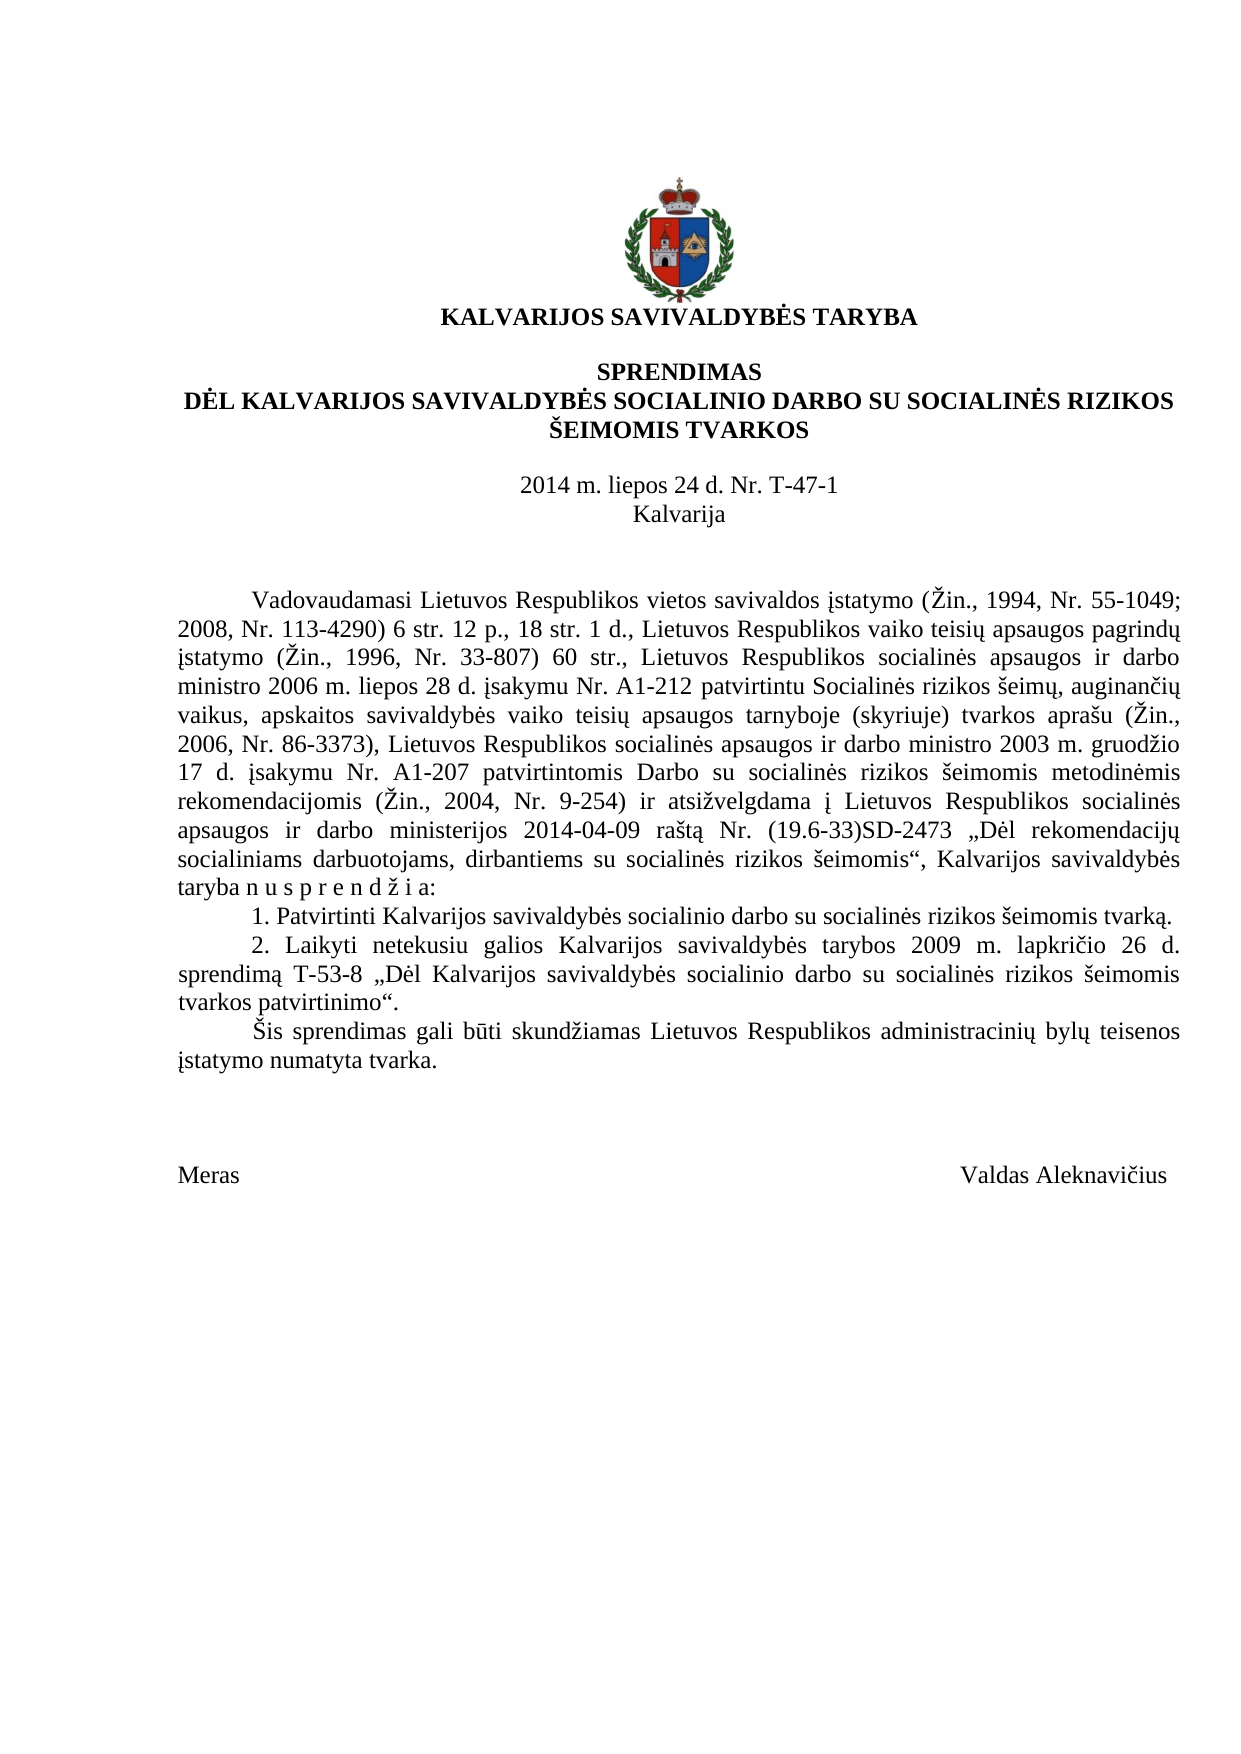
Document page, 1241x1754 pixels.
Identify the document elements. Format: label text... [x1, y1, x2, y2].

text Šis sprendimas gali būti skundžiamas Lietuvos Respublikos administracinių bylų teisenos įstatymo numatyta tvarka. [177, 1016, 1181, 1074]
text Vadovaudamasi Lietuvos Respublikos vietos savivaldos įstatymo (Žin., 1994, Nr. 55-1049; 2008, Nr. 113-4290) 6 str. 12 p., 18 str. 1 d., Lietuvos Respublikos vaiko teisių apsaugos pagrindų įstatymo (Žin., 1996, Nr. 33-807) 60 str., Lietuvos Respublikos socialinės apsaugos ir darbo ministro 2006 m. liepos 28 d. įsakymu Nr. A1-212 patvirtintu Socialinės rizikos šeimų, auginančių vaikus, apskaitos savivaldybės vaiko teisių apsaugos tarnyboje (skyriuje) tvarkos aprašu (Žin., 2006, Nr. 86-3373), Lietuvos Respublikos socialinės apsaugos ir darbo ministro 2003 m. gruodžio 17 d. įsakymu Nr. A1-207 patvirtintomis Darbo su socialinės rizikos šeimomis metodinėmis rekomendacijomis (Žin., 2004, Nr. 9-254) ir atsižvelgdama į Lietuvos Respublikos socialinės apsaugos ir darbo ministerijos 2014-04-09 raštą Nr. (19.6-33)SD-2473 „Dėl rekomendacijų socialiniams darbuotojams, dirbantiems su socialinės rizikos šeimomis“, Kalvarijos savivaldybės taryba n u s p r e n d ž i a: [177, 585, 1181, 901]
text 1. Patvirtinti Kalvarijos savivaldybės socialinio darbo su socialinės rizikos šeimomis tvarką. [177, 901, 1181, 930]
text KALVARIJOS SAVIVALDYBĖS TARYBA [177, 302, 1181, 331]
text SPRENDIMAS [177, 357, 1181, 386]
text 2014 m. liepos 24 d. Nr. T-47-1 [177, 470, 1181, 499]
text Meras Valdas Aleknavičius [177, 1160, 1181, 1189]
text DĖL KALVARIJOS SAVIVALDYBĖS SOCIALINIO DARBO SU SOCIALINĖS RIZIKOS ŠEIMOMIS TVARKOS [177, 386, 1181, 443]
text Kalvarija [177, 499, 1181, 527]
text 2. Laikyti netekusiu galios Kalvarijos savivaldybės tarybos 2009 m. lapkričio 26 d. sprendimą T-53-8 „Dėl Kalvarijos savivaldybės socialinio darbo su socialinės rizikos šeimomis tvarkos patvirtinimo“. [178, 930, 1181, 1016]
